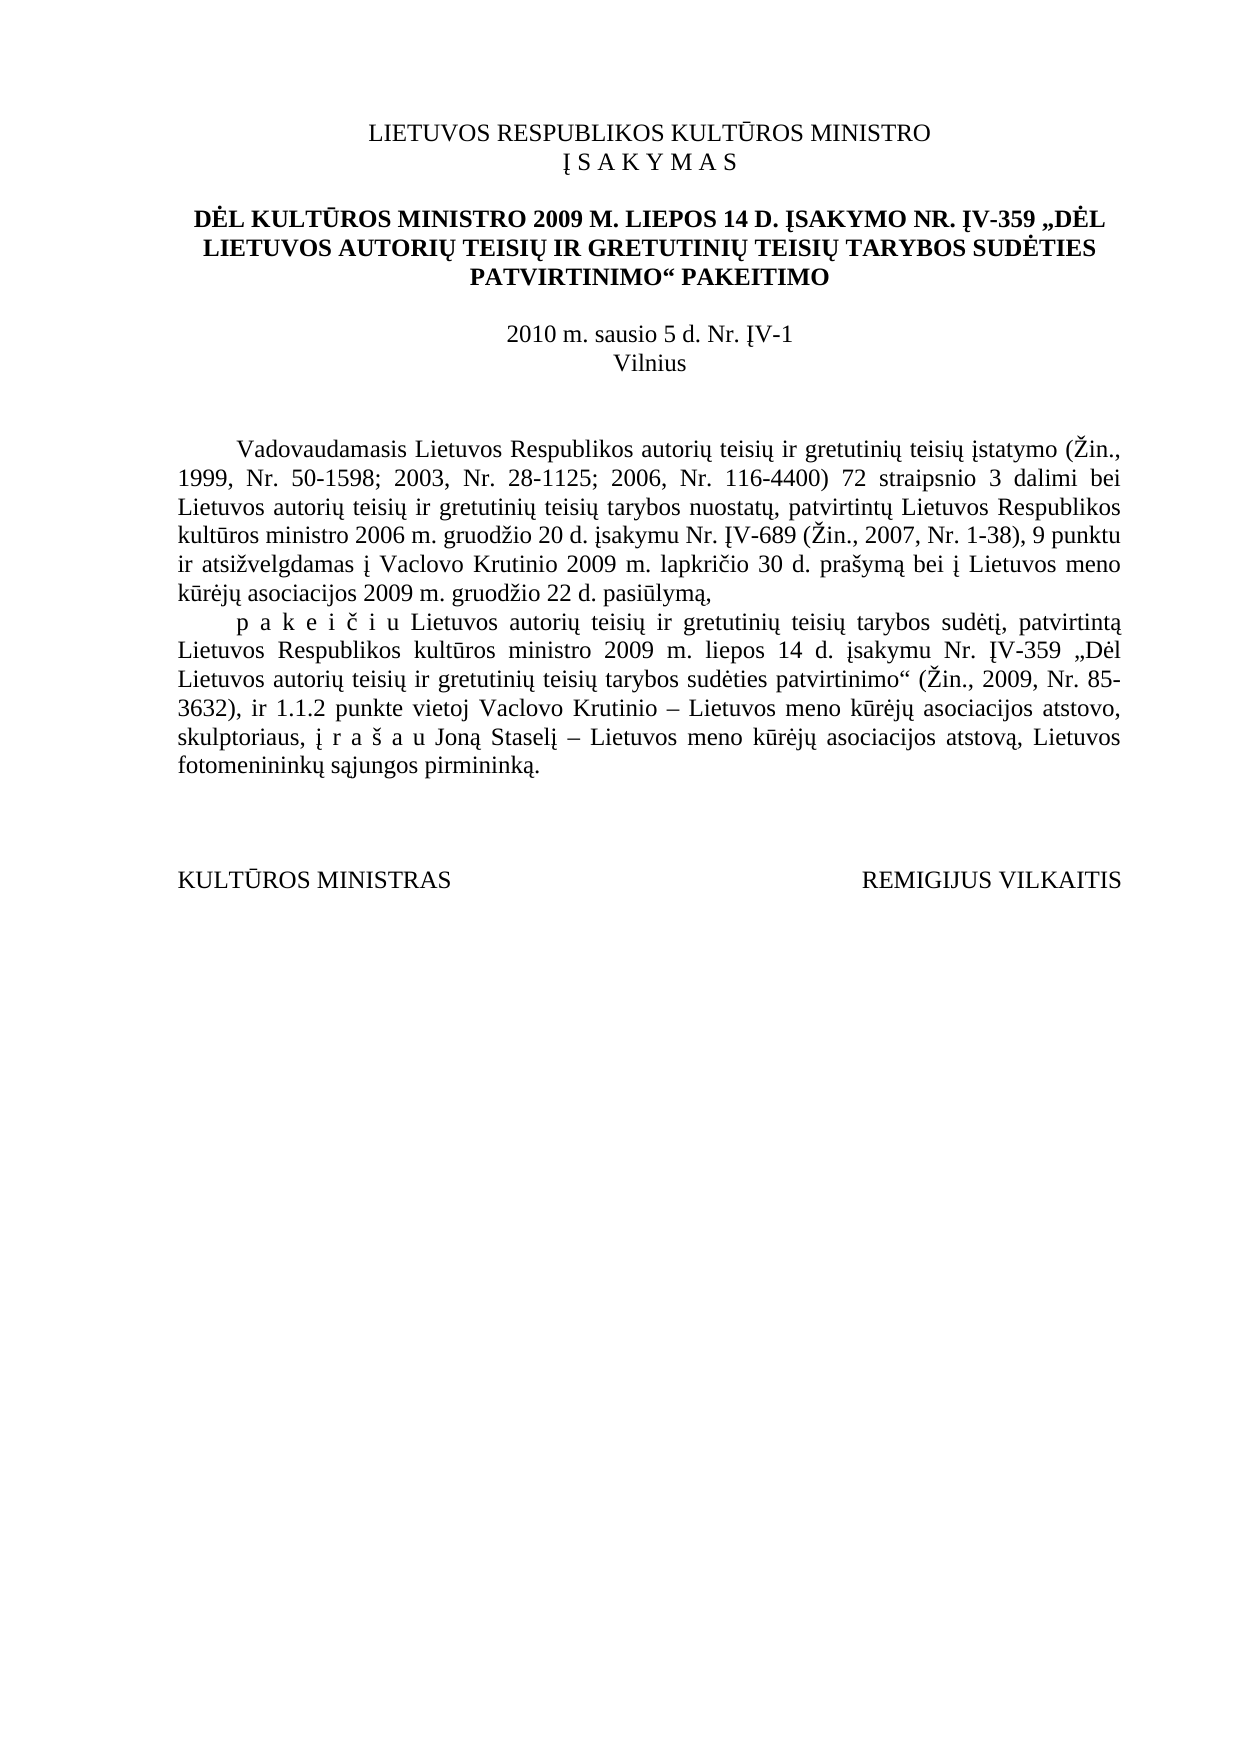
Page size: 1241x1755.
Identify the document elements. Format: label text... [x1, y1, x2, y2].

text Į S A K Y M A S [177, 147, 1122, 176]
text Vilnius [177, 348, 1122, 377]
text LIETUVOS RESPUBLIKOS KULTŪROS MINISTRO [177, 118, 1122, 147]
text p a k e i č i u Lietuvos autorių teisių ir gretutinių teisių tarybos sudėtį, patvirtintą Lietuvos Respublikos kultūros ministro 2009 m. liepos 14 d. įsakymu Nr. ĮV-359 „Dėl Lietuvos autorių teisių ir gretutinių teisių tarybos sudėties patvirtinimo“ (Žin., 2009, Nr. 85-3632), ir 1.1.2 punkte vietoj Vaclovo Krutinio – Lietuvos meno kūrėjų asociacijos atstovo, skulptoriaus, į r a š a u Joną Staselį – Lietuvos meno kūrėjų asociacijos atstovą, Lietuvos fotomenininkų sąjungos pirmininką. [177, 607, 1122, 779]
text 2010 m. sausio 5 d. Nr. ĮV-1 [177, 319, 1122, 348]
text Kultūros ministras Remigijus Vilkaitis [177, 866, 1122, 894]
text Vadovaudamasis Lietuvos Respublikos autorių teisių ir gretutinių teisių įstatymo (Žin., 1999, Nr. 50-1598; 2003, Nr. 28-1125; 2006, Nr. 116-4400) 72 straipsnio 3 dalimi bei Lietuvos autorių teisių ir gretutinių teisių tarybos nuostatų, patvirtintų Lietuvos Respublikos kultūros ministro 2006 m. gruodžio 20 d. įsakymu Nr. ĮV-689 (Žin., 2007, Nr. 1-38), 9 punktu ir atsižvelgdamas į Vaclovo Krutinio 2009 m. lapkričio 30 d. prašymą bei į Lietuvos meno kūrėjų asociacijos 2009 m. gruodžio 22 d. pasiūlymą, [177, 434, 1122, 607]
text DĖL KULTŪROS MINISTRO 2009 M. LIEPOS 14 D. ĮSAKYMO Nr. ĮV-359 „DĖL LIETUVOS AUTORIŲ TEISIŲ IR GRETUTINIŲ TEISIŲ TARYBOS SUDĖTIES PATVIRTINIMO“ PAKEITIMO [177, 204, 1122, 291]
